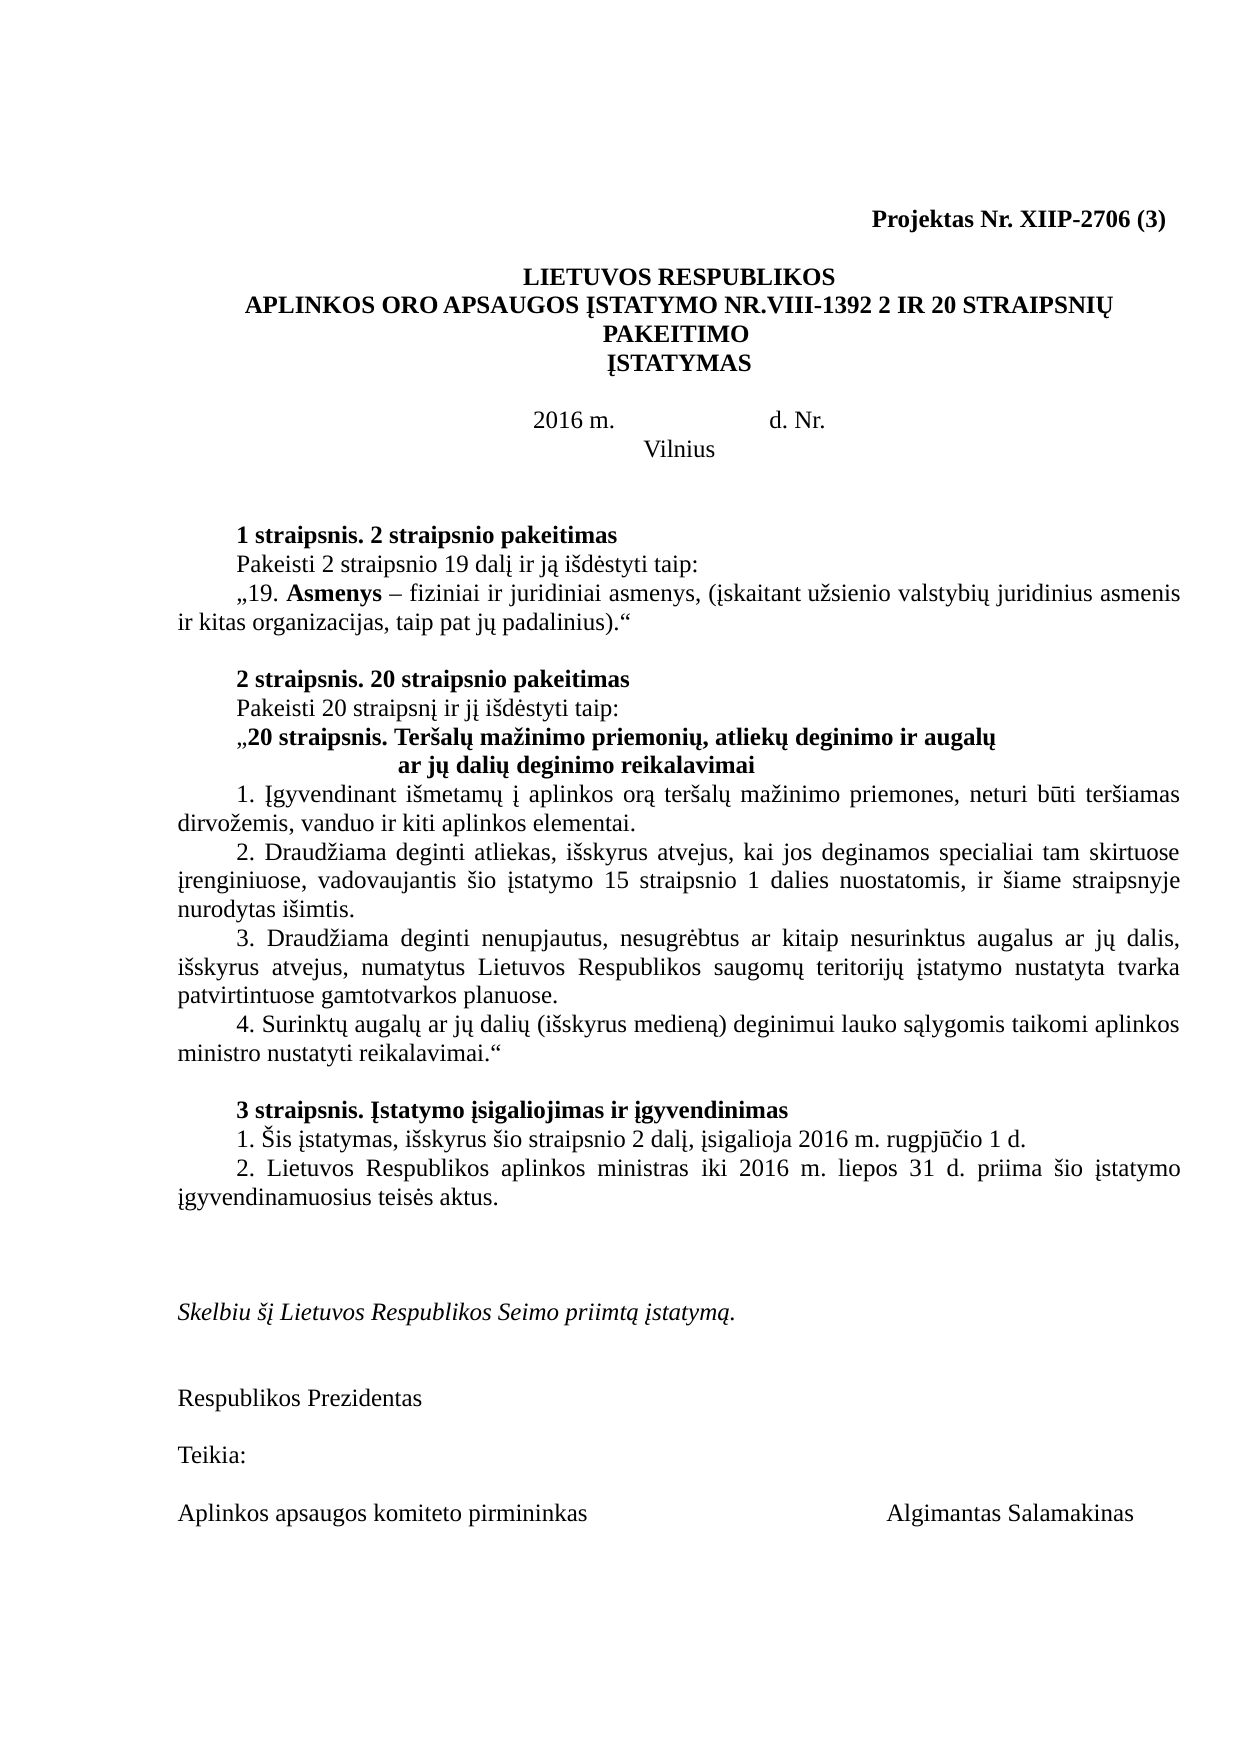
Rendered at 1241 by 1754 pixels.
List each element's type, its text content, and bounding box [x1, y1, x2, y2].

text „20 straipsnis. Teršalų mažinimo priemonių, atliekų deginimo ir augalų [177, 722, 1181, 751]
text 2. Lietuvos Respublikos aplinkos ministras iki 2016 m. liepos 31 d. priima šio įstatymo įgyvendinamuosius teisės aktus. [177, 1153, 1181, 1211]
text 3. Draudžiama deginti nenupjautus, nesugrėbtus ar kitaip nesurinktus augalus ar jų dalis, išskyrus atvejus, numatytus Lietuvos Respublikos saugomų teritorijų įstatymo nustatyta tvarka patvirtintuose gamtotvarkos planuose. [177, 923, 1181, 1009]
text 1 straipsnis. 2 straipsnio pakeitimas [177, 521, 1181, 549]
text Respublikos Prezidentas [177, 1383, 1181, 1412]
text 2. Draudžiama deginti atliekas, išskyrus atvejus, kai jos deginamos specialiai tam skirtuose įrenginiuose, vadovaujantis šio įstatymo 15 straipsnio 1 dalies nuostatomis, ir šiame straipsnyje nurodytas išimtis. [177, 837, 1181, 923]
text LIETUVOS RESPUBLIKOS [177, 262, 1181, 291]
text 4. Surinktų augalų ar jų dalių (išskyrus medieną) deginimui lauko sąlygomis taikomi aplinkos ministro nustatyti reikalavimai.“ [177, 1009, 1181, 1067]
text 2 straipsnis. 20 straipsnio pakeitimas [177, 664, 1181, 693]
text APLINKOS ORO APSAUGOS ĮSTATYMO NR.VIII-1392 2 IR 20 STRAIPSNIŲ PAKEITIMO [177, 291, 1181, 348]
text Skelbiu šį Lietuvos Respublikos Seimo priimtą įstatymą. [177, 1297, 1181, 1326]
text Teikia: [177, 1441, 1181, 1469]
text Aplinkos apsaugos komiteto pirmininkas Algimantas Salamakinas [177, 1498, 1181, 1527]
text Pakeisti 20 straipsnį ir jį išdėstyti taip: [177, 693, 1181, 722]
text 1. Įgyvendinant išmetamų į aplinkos orą teršalų mažinimo priemones, neturi būti teršiamas dirvožemis, vanduo ir kiti aplinkos elementai. [177, 779, 1181, 837]
text 2016 m. d. Nr. [177, 406, 1181, 434]
text ĮSTATYMAS [177, 348, 1181, 377]
text „19. Asmenys – fiziniai ir juridiniai asmenys, (įskaitant užsienio valstybių juridinius asmenis ir kitas organizacijas, taip pat jų padalinius).“ [177, 578, 1181, 636]
text Vilnius [177, 434, 1181, 463]
text 3 straipsnis. Įstatymo įsigaliojimas ir įgyvendinimas [177, 1096, 1181, 1124]
text ar jų dalių deginimo reikalavimai [177, 751, 1181, 779]
text Pakeisti 2 straipsnio 19 dalį ir ją išdėstyti taip: [177, 549, 1181, 578]
text Projektas Nr. XIIP-2706 (3) [852, 204, 1181, 233]
text 1. Šis įstatymas, išskyrus šio straipsnio 2 dalį, įsigalioja 2016 m. rugpjūčio 1 d. [177, 1124, 1181, 1153]
